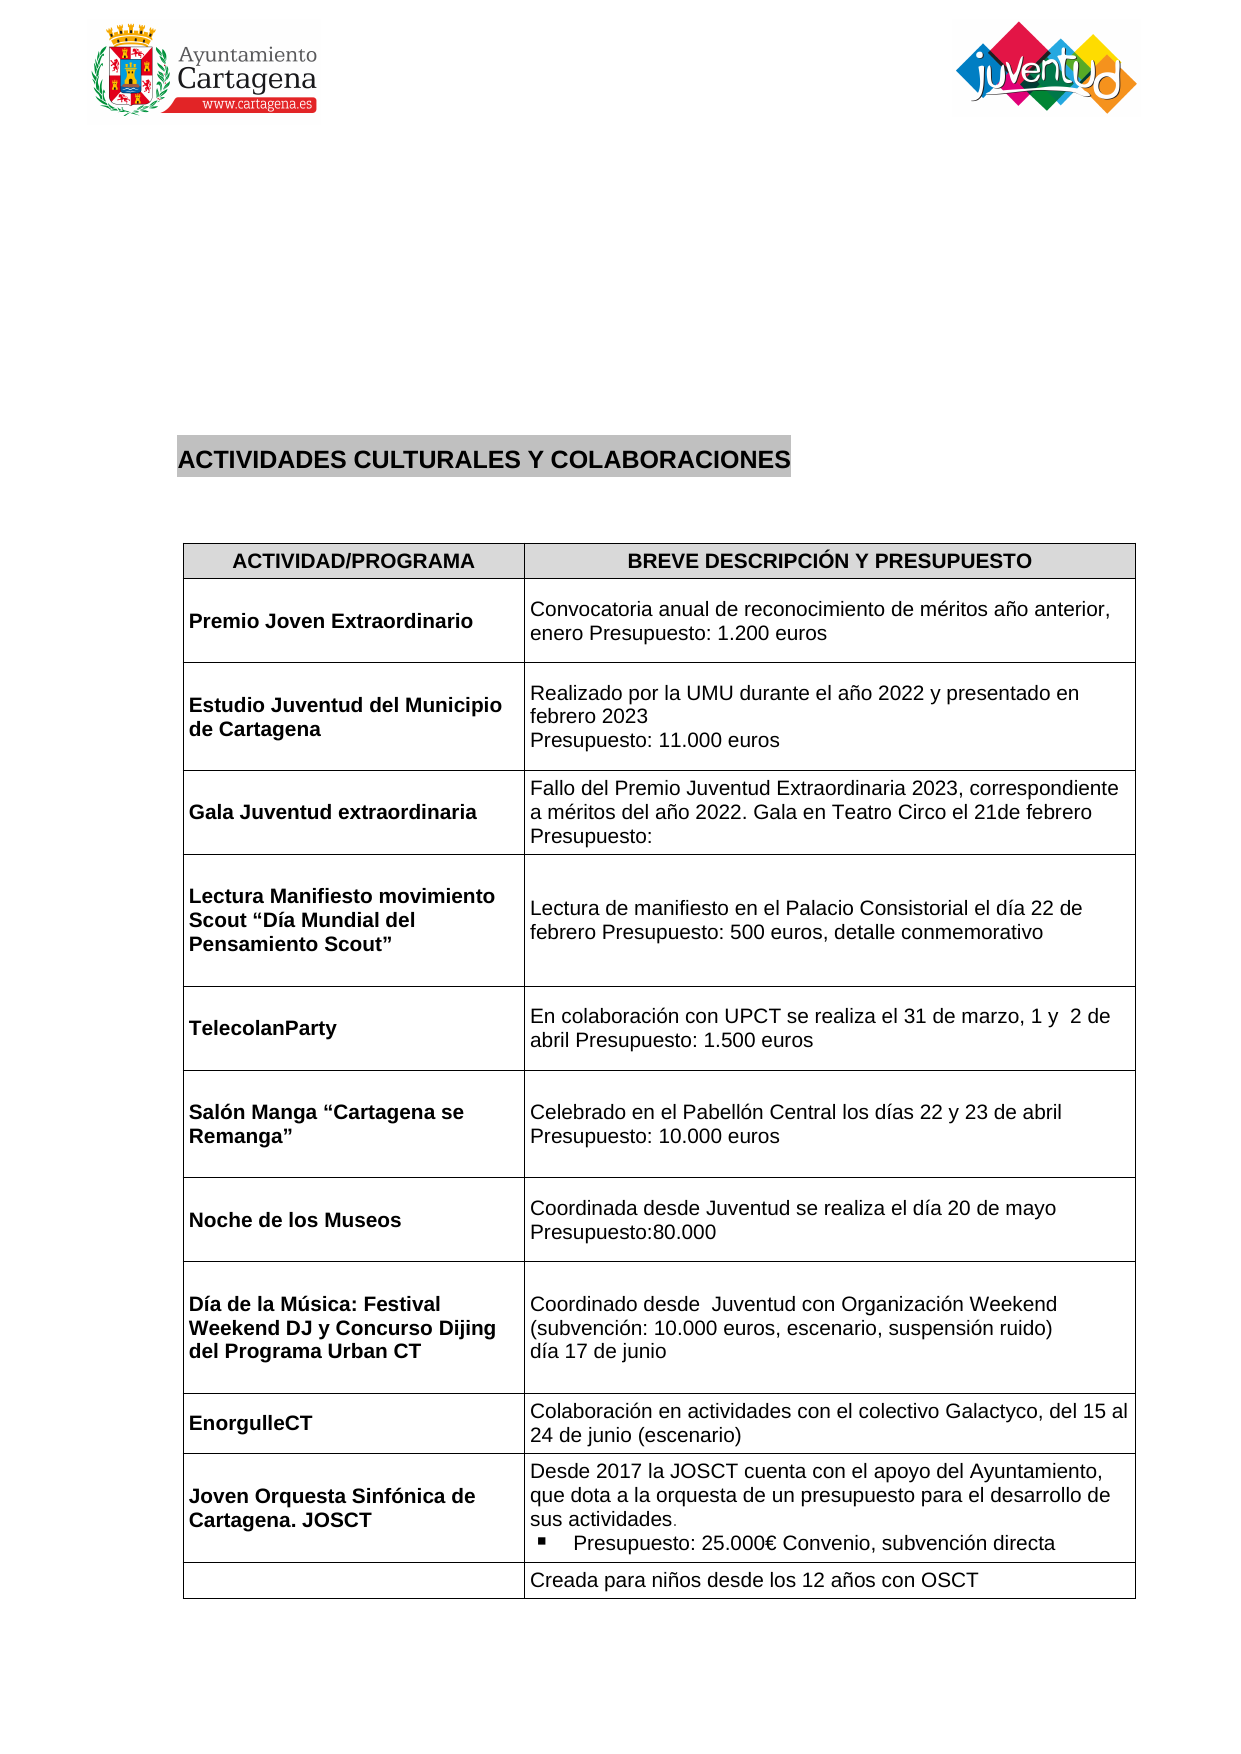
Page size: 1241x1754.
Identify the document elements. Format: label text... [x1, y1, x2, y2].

table_cell EnorgulleCT [184, 1394, 524, 1453]
table_cell [184, 1563, 524, 1598]
table_cell Creada para niños desde los 12 años con OSCT [525, 1563, 1135, 1598]
table_header ACTIVIDAD/PROGRAMA [184, 544, 524, 578]
table_cell Convocatoria anual de reconocimiento de méritos año anterior, enero Presupuesto: 1.200 euros [525, 579, 1135, 662]
table_cell Colaboración en actividades con el colectivo Galactyco, del 15 al 24 de junio (escenario) [525, 1394, 1135, 1453]
table_cell Gala Juventud extraordinaria [184, 771, 524, 854]
table_cell Fallo del Premio Juventud Extraordinaria 2023, correspondiente a méritos del año 2022. Gala en Teatro Circo el 21de febrero Presupuesto: [525, 771, 1135, 854]
table_cell Día de la Música: Festival Weekend DJ y Concurso Dijing del Programa Urban CT [184, 1262, 524, 1393]
table_cell Realizado por la UMU durante el año 2022 y presentado en febrero 2023 Presupuesto: 11.000 euros [525, 663, 1135, 770]
table_cell Coordinada desde Juventud se realiza el día 20 de mayo Presupuesto:80.000 [525, 1178, 1135, 1261]
table_cell Desde 2017 la JOSCT cuenta con el apoyo del Ayuntamiento, que dota a la orquesta de un presupuesto para el desarrollo de sus actividades. Presupuesto: 25.000€ Convenio, subvención directa [525, 1454, 1135, 1562]
text ACTIVIDADES CULTURALES Y COLABORACIONES [177, 435, 1063, 477]
table_cell Salón Manga “Cartagena se Remanga” [184, 1071, 524, 1177]
table_cell TelecolanParty [184, 987, 524, 1069]
table_cell Lectura Manifiesto movimiento Scout “Día Mundial del Pensamiento Scout” [184, 855, 524, 986]
table_cell Noche de los Museos [184, 1178, 524, 1261]
table_cell Estudio Juventud del Municipio de Cartagena [184, 663, 524, 770]
table_cell Celebrado en el Pabellón Central los días 22 y 23 de abril Presupuesto: 10.000 euros [525, 1071, 1135, 1177]
table_cell Joven Orquesta Sinfónica de Cartagena. JOSCT [184, 1454, 524, 1562]
table_cell Premio Joven Extraordinario [184, 579, 524, 662]
table_cell En colaboración con UPCT se realiza el 31 de marzo, 1 y 2 de abril Presupuesto: 1.500 euros [525, 987, 1135, 1069]
table_header BREVE DESCRIPCIÓN Y PRESUPUESTO [525, 544, 1135, 578]
table_cell Lectura de manifiesto en el Palacio Consistorial el día 22 de febrero Presupuesto: 500 euros, detalle conmemorativo [525, 855, 1135, 986]
table_cell Coordinado desde Juventud con Organización Weekend (subvención: 10.000 euros, escenario, suspensión ruido) día 17 de junio [525, 1262, 1135, 1393]
